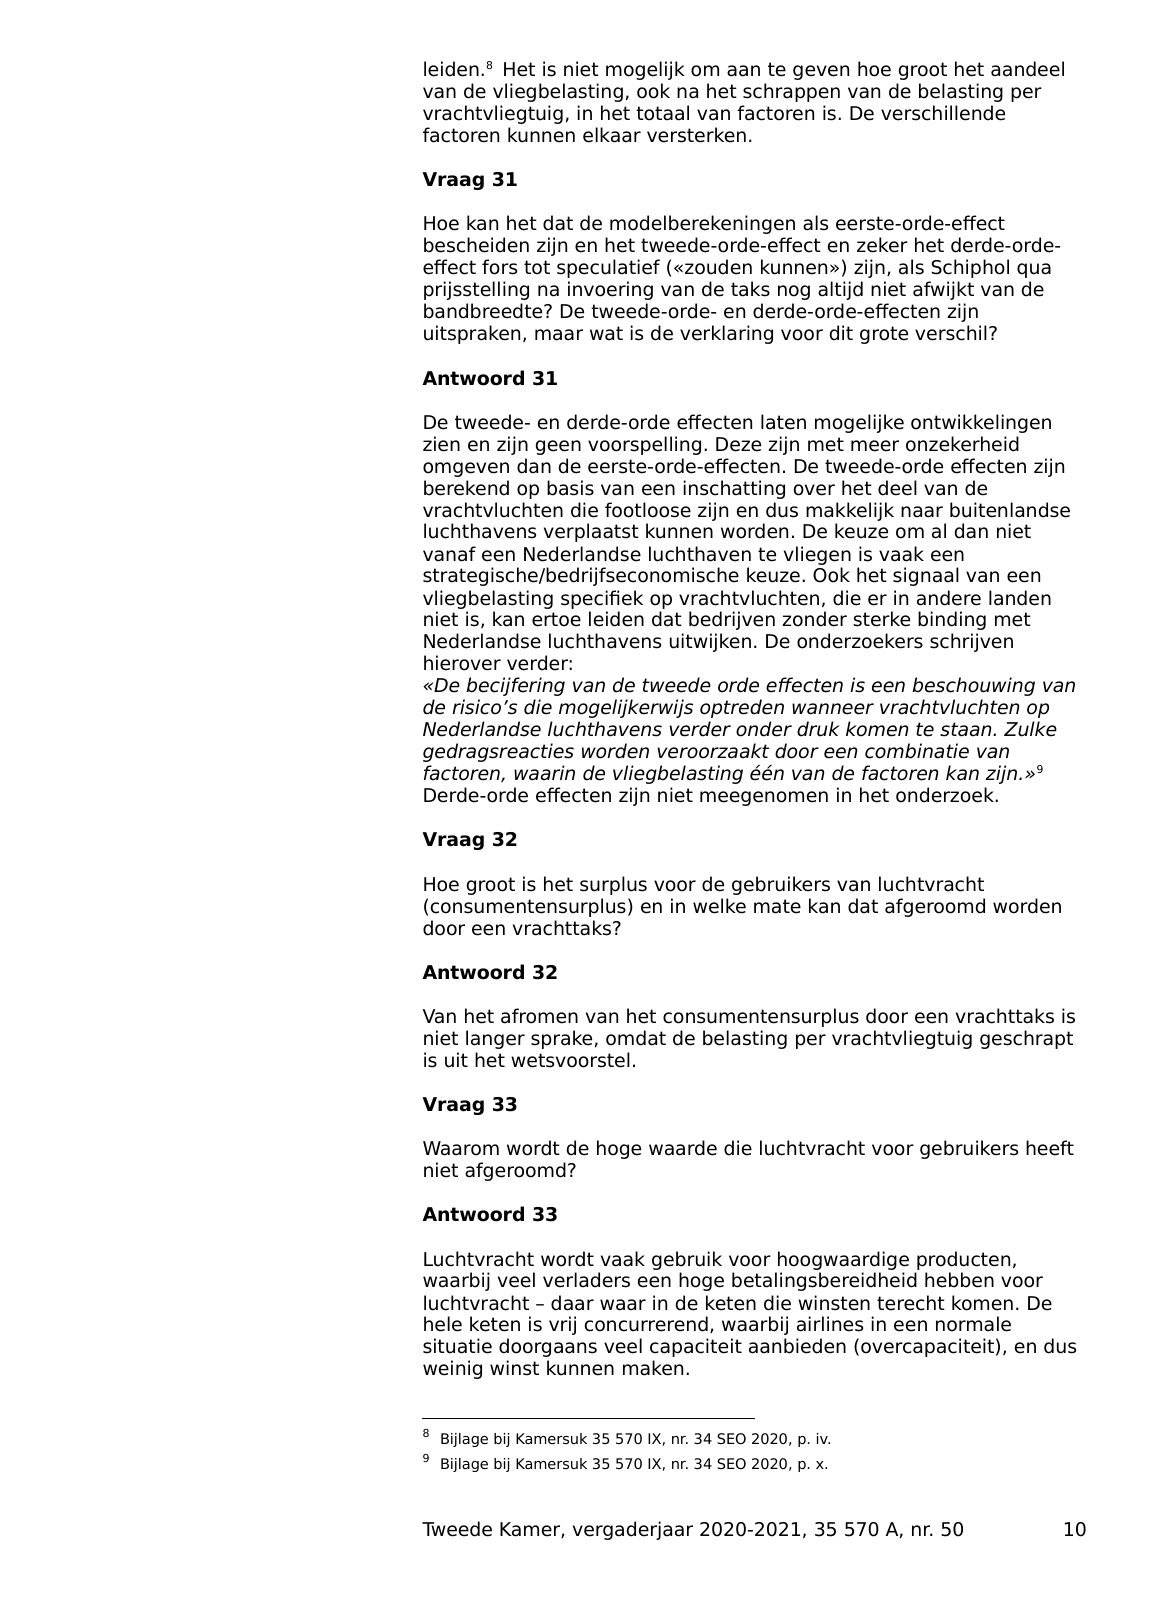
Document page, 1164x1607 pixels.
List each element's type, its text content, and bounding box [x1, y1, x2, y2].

text Derde-orde effecten zijn niet meegenomen in het onderzoek. [422, 785, 1087, 807]
text Luchtvracht wordt vaak gebruik voor hoogwaardige producten, waarbij veel verladers een hoge betalingsbereidheid hebben voor luchtvracht – daar waar in de keten die winsten terecht komen. De hele keten is vrij concurrerend, waarbij airlines in een normale situatie doorgaans veel capaciteit aanbieden (overcapaciteit), en dus weinig winst kunnen maken. [422, 1248, 1087, 1380]
subtitle Antwoord 31 [422, 367, 1087, 389]
subtitle Vraag 33 [422, 1094, 1087, 1116]
text Waarom wordt de hoge waarde die luchtvracht voor gebruikers heeft niet afgeroomd? [422, 1138, 1087, 1182]
subtitle Antwoord 32 [422, 962, 1087, 984]
text De tweede- en derde-orde effecten laten mogelijke ontwikkelingen zien en zijn geen voorspelling. Deze zijn met meer onzekerheid omgeven dan de eerste-orde-effecten. De tweede-orde effecten zijn berekend op basis van een inschatting over het deel van de vrachtvluchten die footloose zijn en dus makkelijk naar buitenlandse luchthavens verplaatst kunnen worden. De keuze om al dan niet vanaf een Nederlandse luchthaven te vliegen is vaak een strategische/bedrijfseconomische keuze. Ook het signaal van een vliegbelasting specifiek op vrachtvluchten, die er in andere landen niet is, kan ertoe leiden dat bedrijven zonder sterke binding met Nederlandse luchthavens uitwijken. De onderzoekers schrijven hierover verder: [422, 412, 1087, 675]
text Bijlage bij Kamersuk 35 570 IX, nr. 34 SEO 2020, p. iv. [422, 1427, 1087, 1449]
text «De becijfering van de tweede orde effecten is een beschouwing van de risico’s die mogelijkerwijs optreden wanneer vrachtvluchten op Nederlandse luchthavens verder onder druk komen te staan. Zulke gedragsreacties worden veroorzaakt door een combinatie van factoren, waarin de vliegbelasting één van de factoren kan zijn.» [422, 675, 1087, 785]
text De andere factoren die een rol spelen zijn de kwaliteit van de dienstverlening, het totale kostenniveau, investeringen op buitenlandse luchthavens, en op MAA de operationele beperkingen zoals een korte landingsbaan en nachtsluiting. De vliegbelasting beïnvloedt het kostenniveau. Ten opzichte van de totale visit costs had de Nederlandse vliegbelasting op vrachtvliegtuigen (zoals aanvankelijk voorgesteld) tot een stijging van 6,4% op MAA kunnen leiden. Het is niet mogelijk om aan te geven hoe groot het aandeel van de vliegbelasting, ook na het schrappen van de belasting per vrachtvliegtuig, in het totaal van factoren is. De verschillende factoren kunnen elkaar versterken. [422, 59, 1087, 147]
text Hoe kan het dat de modelberekeningen als eerste-orde-effect bescheiden zijn en het tweede-orde-effect en zeker het derde-orde-effect fors tot speculatief («zouden kunnen») zijn, als Schiphol qua prijsstelling na invoering van de taks nog altijd niet afwijkt van de bandbreedte? De tweede-orde- en derde-orde-effecten zijn uitspraken, maar wat is de verklaring voor dit grote verschil? [422, 213, 1087, 345]
subtitle Antwoord 33 [422, 1204, 1087, 1226]
subtitle Vraag 31 [422, 169, 1087, 191]
text Hoe groot is het surplus voor de gebruikers van luchtvracht (consumentensurplus) en in welke mate kan dat afgeroomd worden door een vrachttaks? [422, 873, 1087, 939]
text Bijlage bij Kamersuk 35 570 IX, nr. 34 SEO 2020, p. x. [422, 1452, 1087, 1474]
subtitle Vraag 32 [422, 829, 1087, 851]
text Van het afromen van het consumentensurplus door een vrachttaks is niet langer sprake, omdat de belasting per vrachtvliegtuig geschrapt is uit het wetsvoorstel. [422, 1006, 1087, 1072]
